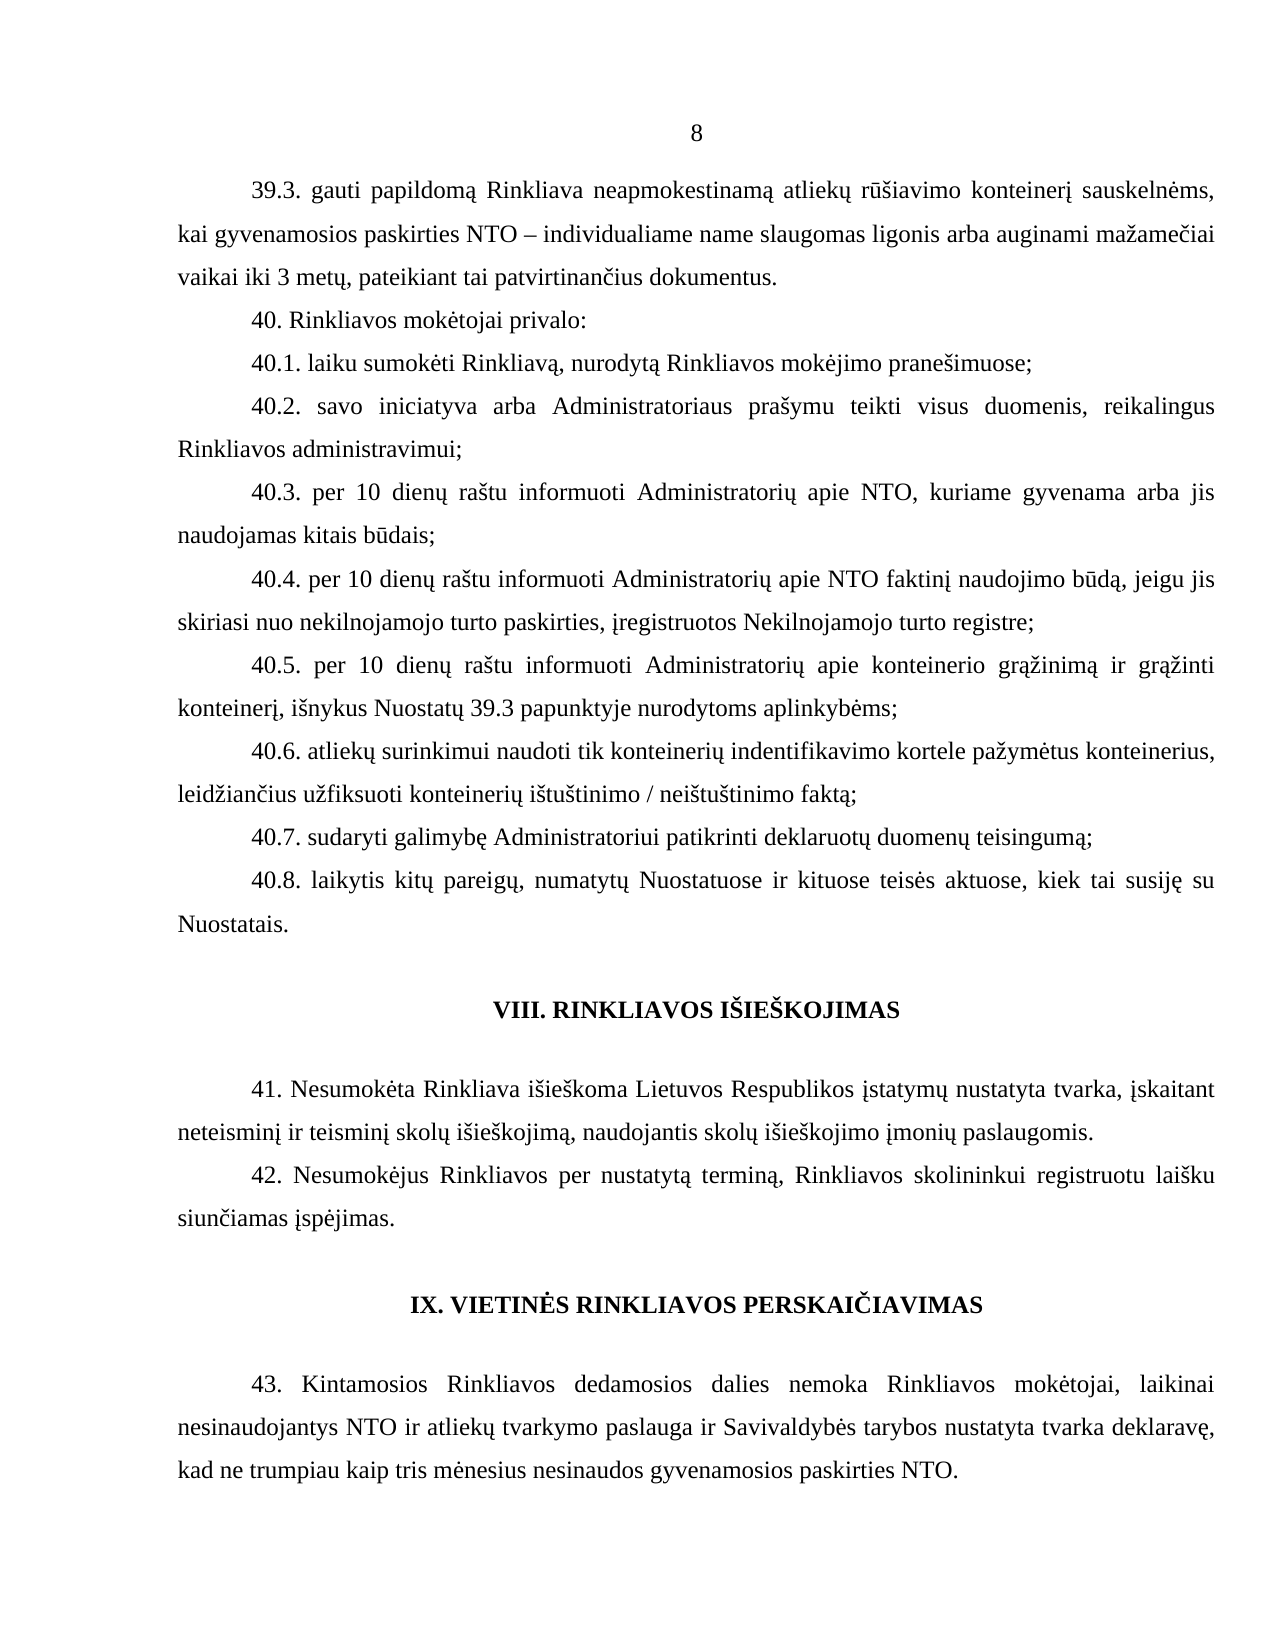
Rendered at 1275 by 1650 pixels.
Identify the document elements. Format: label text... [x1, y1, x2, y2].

text 40.7. sudaryti galimybę Administratoriui patikrinti deklaruotų duomenų teisingumą; [177, 822, 1216, 851]
text 40.4. per 10 dienų raštu informuoti Administratorių apie NTO faktinį naudojimo būdą, jeigu jis skiriasi nuo nekilnojamojo turto paskirties, įregistruotos Nekilnojamojo turto registre; [177, 564, 1216, 636]
text 40.6. atliekų surinkimui naudoti tik konteinerių indentifikavimo kortele pažymėtus konteinerius, leidžiančius užfiksuoti konteinerių ištuštinimo / neištuštinimo faktą; [177, 736, 1216, 808]
text 40.2. savo iniciatyva arba Administratoriaus prašymu teikti visus duomenis, reikalingus Rinkliavos administravimui; [177, 391, 1216, 463]
text IX. VIETINĖS RINKLIAVOS PERSKAIČIAVIMAS [177, 1290, 1216, 1318]
text 41. Nesumokėta Rinkliava išieškoma Lietuvos Respublikos įstatymų nustatyta tvarka, įskaitant neteisminį ir teisminį skolų išieškojimą, naudojantis skolų išieškojimo įmonių paslaugomis. [177, 1074, 1216, 1146]
text 40.3. per 10 dienų raštu informuoti Administratorių apie NTO, kuriame gyvenama arba jis naudojamas kitais būdais; [177, 477, 1216, 549]
text 39.3. gauti papildomą Rinkliava neapmokestinamą atliekų rūšiavimo konteinerį sauskelnėms, kai gyvenamosios paskirties NTO – individualiame name slaugomas ligonis arba auginami mažamečiai vaikai iki 3 metų, pateikiant tai patvirtinančius dokumentus. [177, 176, 1216, 291]
text 43. Kintamosios Rinkliavos dedamosios dalies nemoka Rinkliavos mokėtojai, laikinai nesinaudojantys NTO ir atliekų tvarkymo paslauga ir Savivaldybės tarybos nustatyta tvarka deklaravę, kad ne trumpiau kaip tris mėnesius nesinaudos gyvenamosios paskirties NTO. [177, 1369, 1216, 1484]
text 42. Nesumokėjus Rinkliavos per nustatytą terminą, Rinkliavos skolininkui registruotu laišku siunčiamas įspėjimas. [177, 1160, 1216, 1232]
text 40.8. laikytis kitų pareigų, numatytų Nuostatuose ir kituose teisės aktuose, kiek tai susiję su Nuostatais. [177, 866, 1216, 937]
text VIII. RINKLIAVOS IŠIEŠKOJIMAS [177, 995, 1216, 1024]
text 40. Rinkliavos mokėtojai privalo: [177, 305, 1216, 334]
text 40.5. per 10 dienų raštu informuoti Administratorių apie konteinerio grąžinimą ir grąžinti konteinerį, išnykus Nuostatų 39.3 papunktyje nurodytoms aplinkybėms; [177, 650, 1216, 722]
text 40.1. laiku sumokėti Rinkliavą, nurodytą Rinkliavos mokėjimo pranešimuose; [177, 348, 1216, 377]
